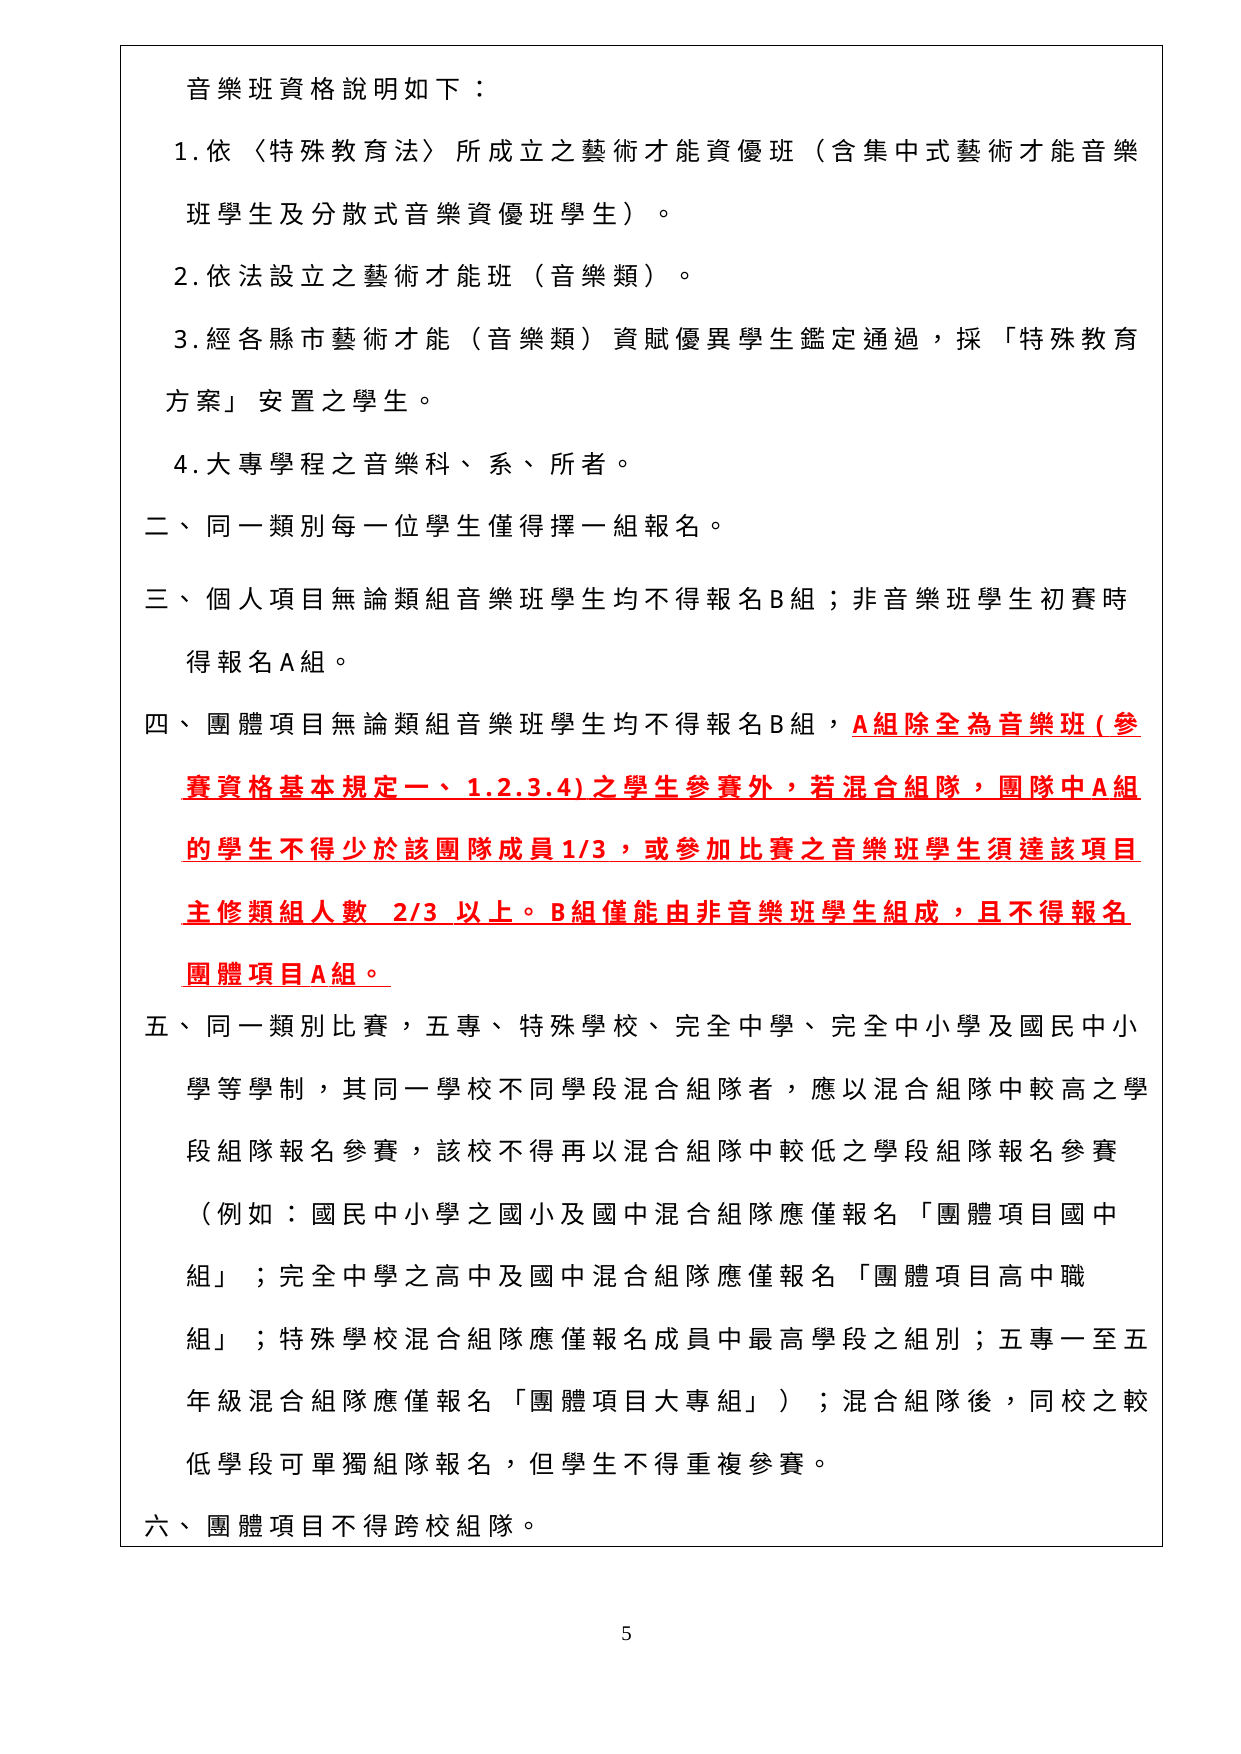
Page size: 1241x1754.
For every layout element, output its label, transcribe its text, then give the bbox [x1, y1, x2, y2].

table_cell 音樂班資格說明如下： 1.依〈特殊教育法〉所成立之藝術才能資優班（含集中式藝術才能音樂班學生及分散式音樂資優班學生）。 2.依法設立之藝術才能班（音樂類）。 3.經各縣市藝術才能（音樂類）資賦優異學生鑑定通過，採「特殊教育方案」安置之學生。 4.大專學程之音樂科、系、所者。 二、同一類別每一位學生僅得擇一組報名。 三、個人項目無論類組音樂班學生均不得報名B組；非音樂班學生初賽時得報名A組。 四、團體項目無論類組音樂班學生均不得報名B組，A組除全為音樂班(參賽資格基本規定一、1.2.3.4)之學生參賽外，若混合組隊，團隊中A組的學生不得少於該團隊成員1/3，或參加比賽之音樂班學生須達該項目主修類組人數 2/3 以上。B組僅能由非音樂班學生組成，且不得報名團體項目A組。 五、同一類別比賽，五專、特殊學校、完全中學、完全中小學及國民中小學等學制，其同一學校不同學段混合組隊者，應以混合組隊中較高之學段組隊報名參賽，該校不得再以混合組隊中較低之學段組隊報名參賽（例如：國民中小學之國小及國中混合組隊應僅報名「團體項目國中組」；完全中學之高中及國中混合組隊應僅報名「團體項目高中職組」；特殊學校混合組隊應僅報名成員中最高學段之組別；五專一至五年級混合組隊應僅報名「團體項目大專組」）；混合組隊後，同校之較低學段可單獨組隊報名，但學生不得重複參賽。 六、團體項目不得跨校組隊。 [121, 46, 1162, 1546]
